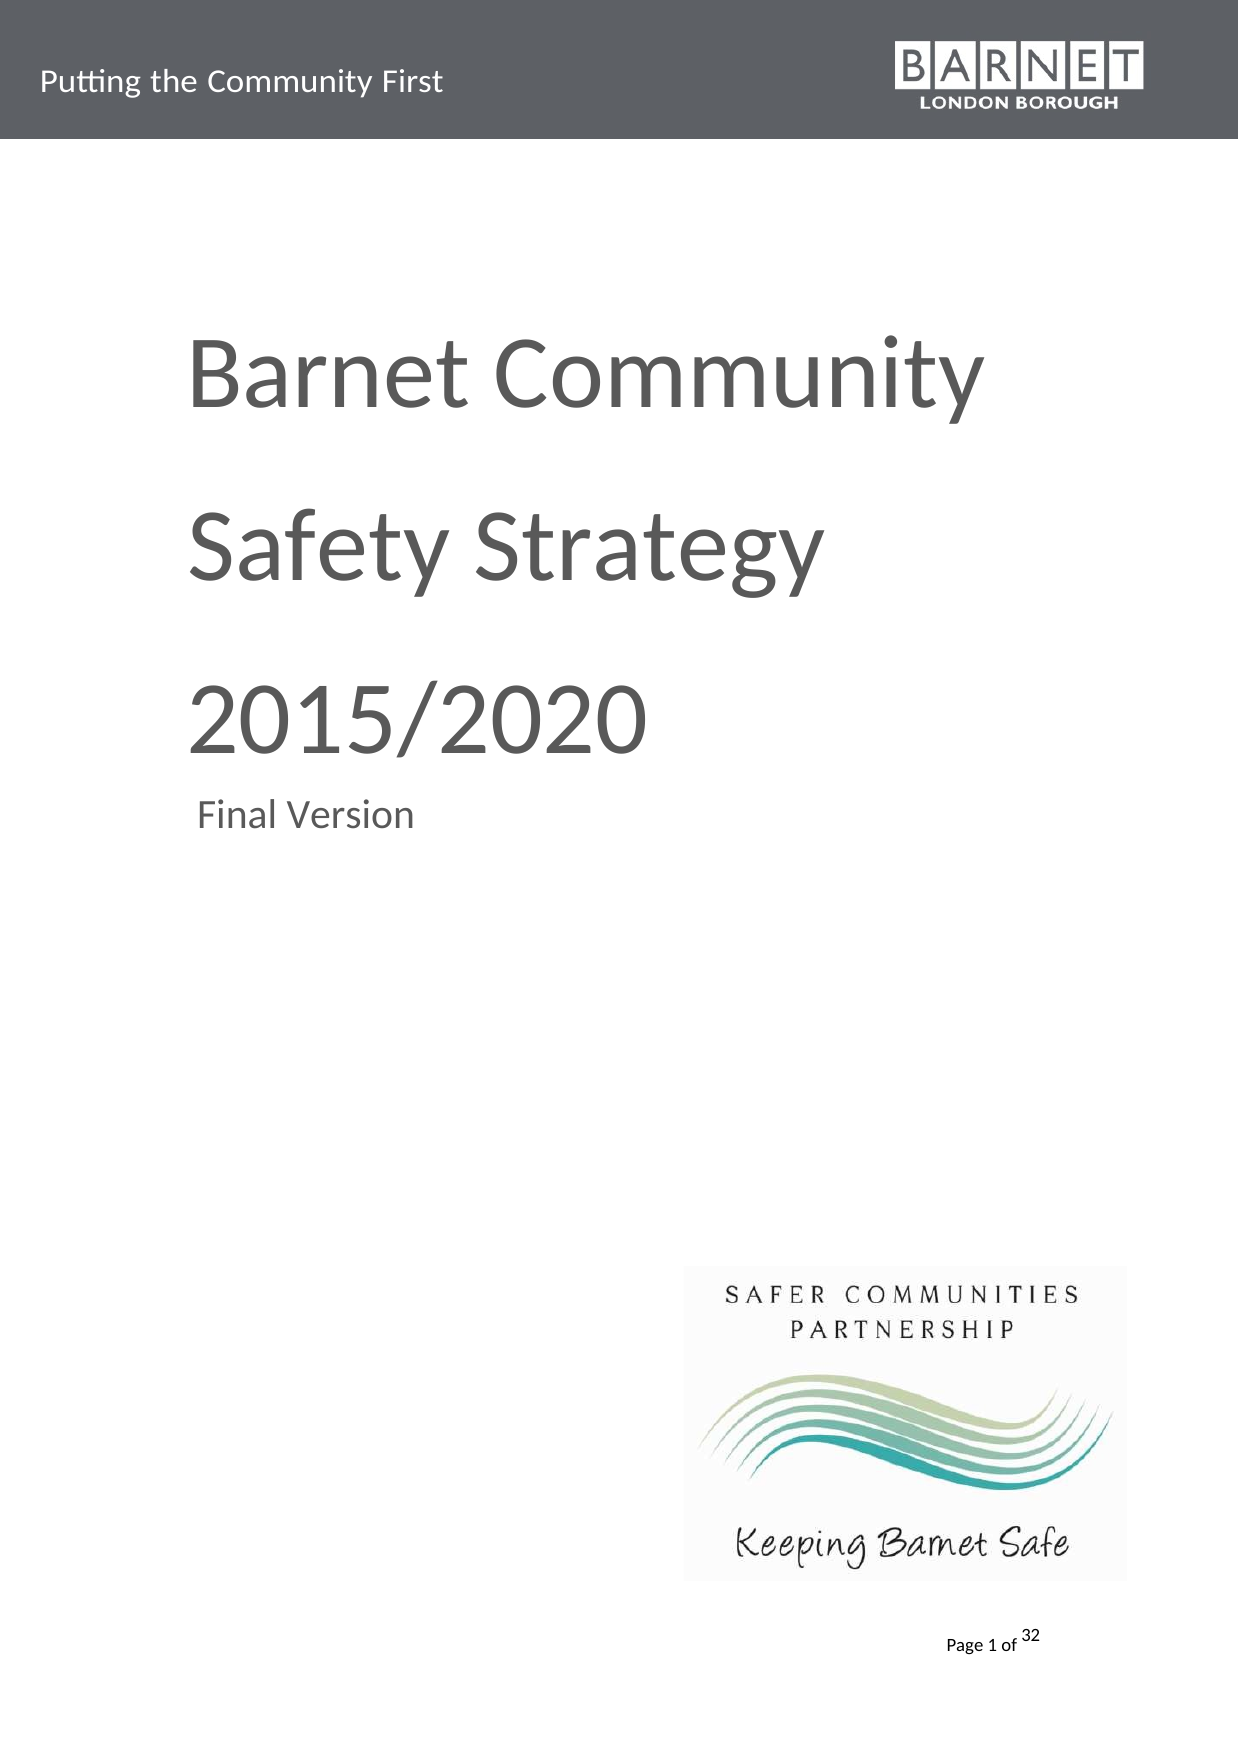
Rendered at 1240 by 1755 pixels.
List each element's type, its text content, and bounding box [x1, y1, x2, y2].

text 2015/2020 [186, 652, 1053, 779]
text Barnet Community Safety Strategy [186, 306, 1053, 606]
text Final Version [187, 788, 1053, 839]
